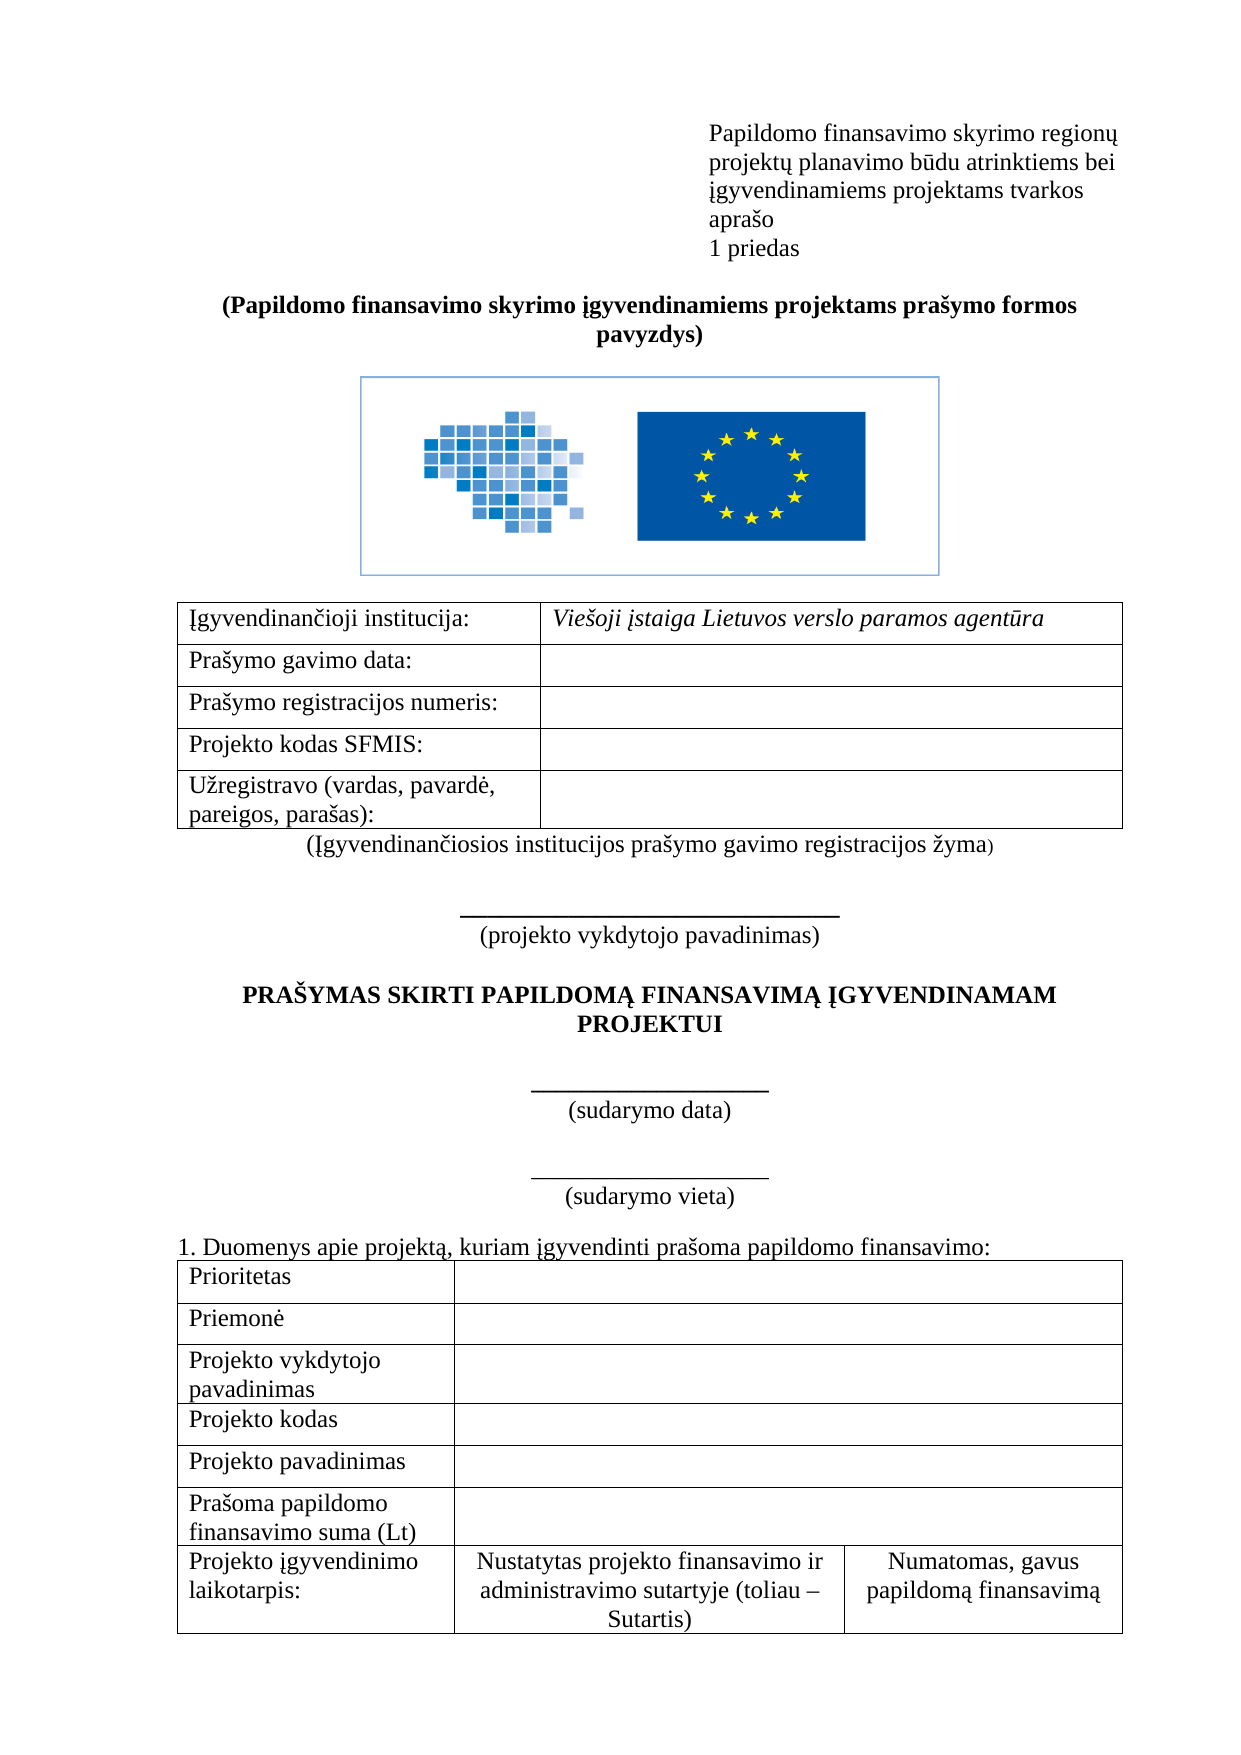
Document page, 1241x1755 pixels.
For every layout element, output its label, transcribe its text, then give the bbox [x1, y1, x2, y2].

table_header [455, 1261, 1122, 1302]
table_cell [541, 729, 1122, 769]
table_header Viešoji įstaiga Lietuvos verslo paramos agentūra [541, 603, 1122, 644]
table_cell [541, 645, 1122, 686]
table_cell [455, 1304, 1122, 1344]
table_cell Projekto pavadinimas [178, 1446, 454, 1487]
table_cell Priemonė [178, 1304, 454, 1344]
table_cell [455, 1488, 1122, 1545]
table_cell Projekto kodas SFMIS: [178, 729, 540, 769]
table_cell Užregistravo (vardas, pavardė, pareigos, parašas): [178, 771, 540, 828]
table_cell [541, 771, 1122, 828]
table_cell Prašymo registracijos numeris: [178, 687, 540, 728]
text projektų planavimo būdu atrinktiems bei [177, 147, 1122, 176]
text 1 priedas [177, 233, 1122, 262]
table_cell [455, 1404, 1122, 1445]
text (projekto vykdytojo pavadinimas) [177, 920, 1122, 949]
table_cell Projekto vykdytojo pavadinimas [178, 1345, 454, 1403]
text aprašo [177, 204, 1122, 233]
table_cell Projekto kodas [178, 1404, 454, 1445]
text ___________________ [177, 1153, 1122, 1181]
table_cell Prašoma papildomo finansavimo suma (Lt) [178, 1488, 454, 1545]
text (Įgyvendinančiosios institucijos prašymo gavimo registracijos žyma) [177, 829, 1122, 858]
table_cell Nustatytas projekto finansavimo ir administravimo sutartyje (toliau – Sutartis) [455, 1546, 844, 1633]
text Papildomo finansavimo skyrimo regionų [709, 118, 1122, 147]
table_cell [541, 687, 1122, 728]
text įgyvendinamiems projektams tvarkos [177, 176, 1122, 204]
text (sudarymo data) [177, 1095, 1122, 1124]
table_cell Numatomas, gavus papildomą finansavimą [845, 1546, 1122, 1633]
table_header Įgyvendinančioji institucija: [178, 603, 540, 644]
table_cell Prašymo gavimo data: [178, 645, 540, 686]
table_header Prioritetas [178, 1261, 454, 1302]
table_cell [455, 1345, 1122, 1403]
table_cell [455, 1446, 1122, 1487]
text ____________________________ [177, 889, 1122, 920]
text PRAŠYMAS SKIRTI PAPILDOMĄ FINANSAVIMĄ ĮGYVENDINAMAM PROJEKTUI [177, 980, 1122, 1038]
text 1. Duomenys apie projektą, kuriam įgyvendinti prašoma papildomo finansavimo: [177, 1232, 1122, 1260]
text ___________________ [177, 1066, 1122, 1095]
text (Papildomo finansavimo skyrimo įgyvendinamiems projektams prašymo formos pavyzdys) [177, 291, 1122, 348]
text (sudarymo vieta) [177, 1181, 1122, 1210]
table_cell Projekto įgyvendinimo laikotarpis: [178, 1546, 454, 1633]
